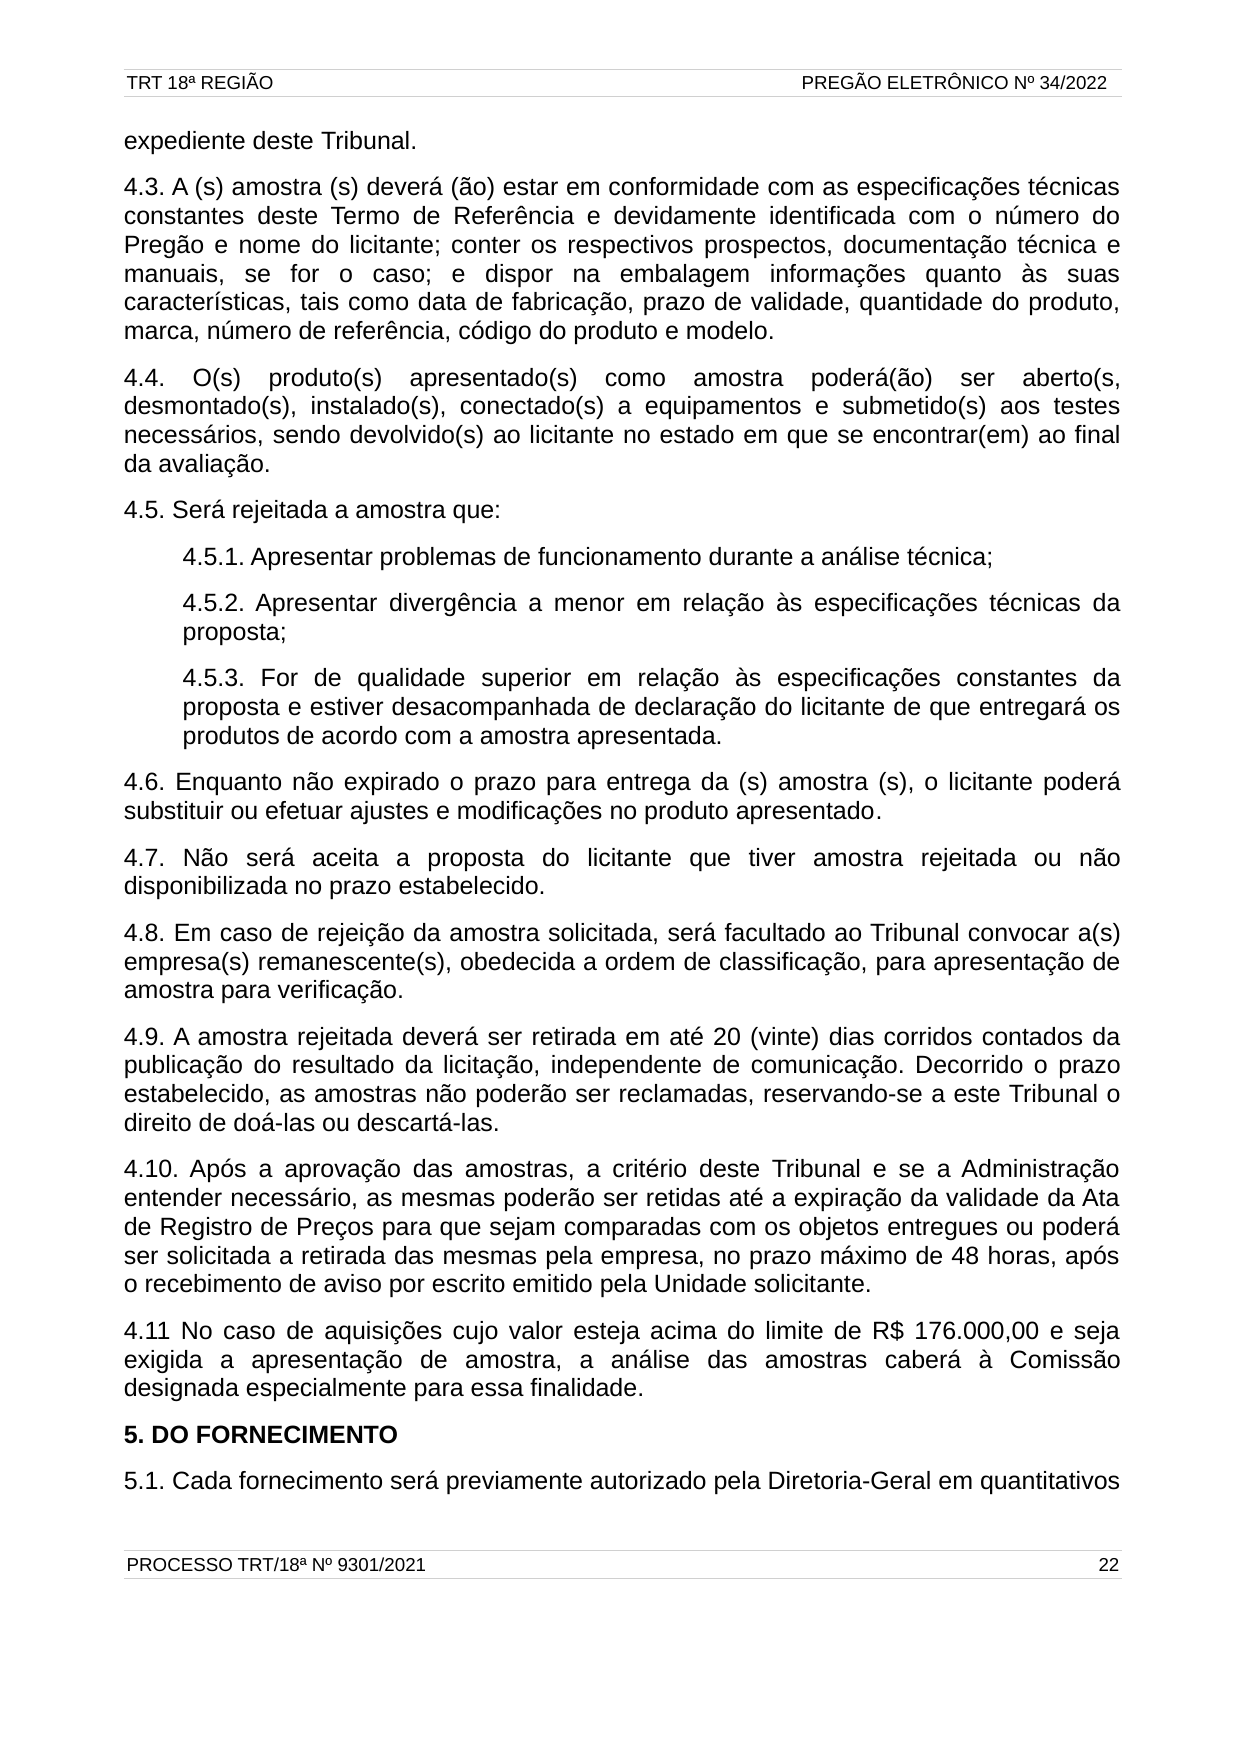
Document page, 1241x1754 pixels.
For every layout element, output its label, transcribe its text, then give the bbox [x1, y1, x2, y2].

text 4.5. Será rejeitada a amostra que: [123, 495, 1122, 524]
text 4.3. A (s) amostra (s) deverá (ão) estar em conformidade com as especificações técnicas constantes deste Termo de Referência e devidamente identificada com o número do Pregão e nome do licitante; conter os respectivos prospectos, documentação técnica e manuais, se for o caso; e dispor na embalagem informações quanto às suas características, tais como data de fabricação, prazo de validade, quantidade do produto, marca, número de referência, código do produto e modelo. [123, 172, 1122, 345]
text 4.8. Em caso de rejeição da amostra solicitada, será facultado ao Tribunal convocar a(s) empresa(s) remanescente(s), obedecida a ordem de classificação, para apresentação de amostra para verificação. [123, 918, 1122, 1004]
text 4.5.3. For de qualidade superior em relação às especificações constantes da proposta e estiver desacompanhada de declaração do licitante de que entregará os produtos de acordo com a amostra apresentada. [182, 663, 1122, 750]
text 5.1. Cada fornecimento será previamente autorizado pela Diretoria-Geral em quantitativos [123, 1466, 1122, 1495]
text 4.9. A amostra rejeitada deverá ser retirada em até 20 (vinte) dias corridos contados da publicação do resultado da licitação, independente de comunicação. Decorrido o prazo estabelecido, as amostras não poderão ser reclamadas, reservando-se a este Tribunal o direito de doá-las ou descartá-las. [123, 1022, 1122, 1137]
text 4.7. Não será aceita a proposta do licitante que tiver amostra rejeitada ou não disponibilizada no prazo estabelecido. [123, 843, 1122, 900]
text 4.5.1. Apresentar problemas de funcionamento durante a análise técnica; [182, 542, 1122, 571]
text 4.5.2. Apresentar divergência a menor em relação às especificações técnicas da proposta; [182, 588, 1122, 646]
text 4.4. O(s) produto(s) apresentado(s) como amostra poderá(ão) ser aberto(s, desmontado(s), instalado(s), conectado(s) a equipamentos e submetido(s) aos testes necessários, sendo devolvido(s) ao licitante no estado em que se encontrar(em) ao final da avaliação. [123, 363, 1122, 478]
text expediente deste Tribunal. [123, 126, 1122, 155]
text 4.10. Após a aprovação das amostras, a critério deste Tribunal e se a Administração entender necessário, as mesmas poderão ser retidas até a expiração da validade da Ata de Registro de Preços para que sejam comparadas com os objetos entregues ou poderá ser solicitada a retirada das mesmas pela empresa, no prazo máximo de 48 horas, após o recebimento de aviso por escrito emitido pela Unidade solicitante. [123, 1154, 1122, 1298]
text 4.6. Enquanto não expirado o prazo para entrega da (s) amostra (s), o licitante poderá substituir ou efetuar ajustes e modificações no produto apresentado. [123, 767, 1122, 825]
text 4.11 No caso de aquisições cujo valor esteja acima do limite de R$ 176.000,00 e seja exigida a apresentação de amostra, a análise das amostras caberá à Comissão designada especialmente para essa finalidade. [123, 1316, 1122, 1402]
text 5. DO FORNECIMENTO [123, 1420, 1122, 1449]
